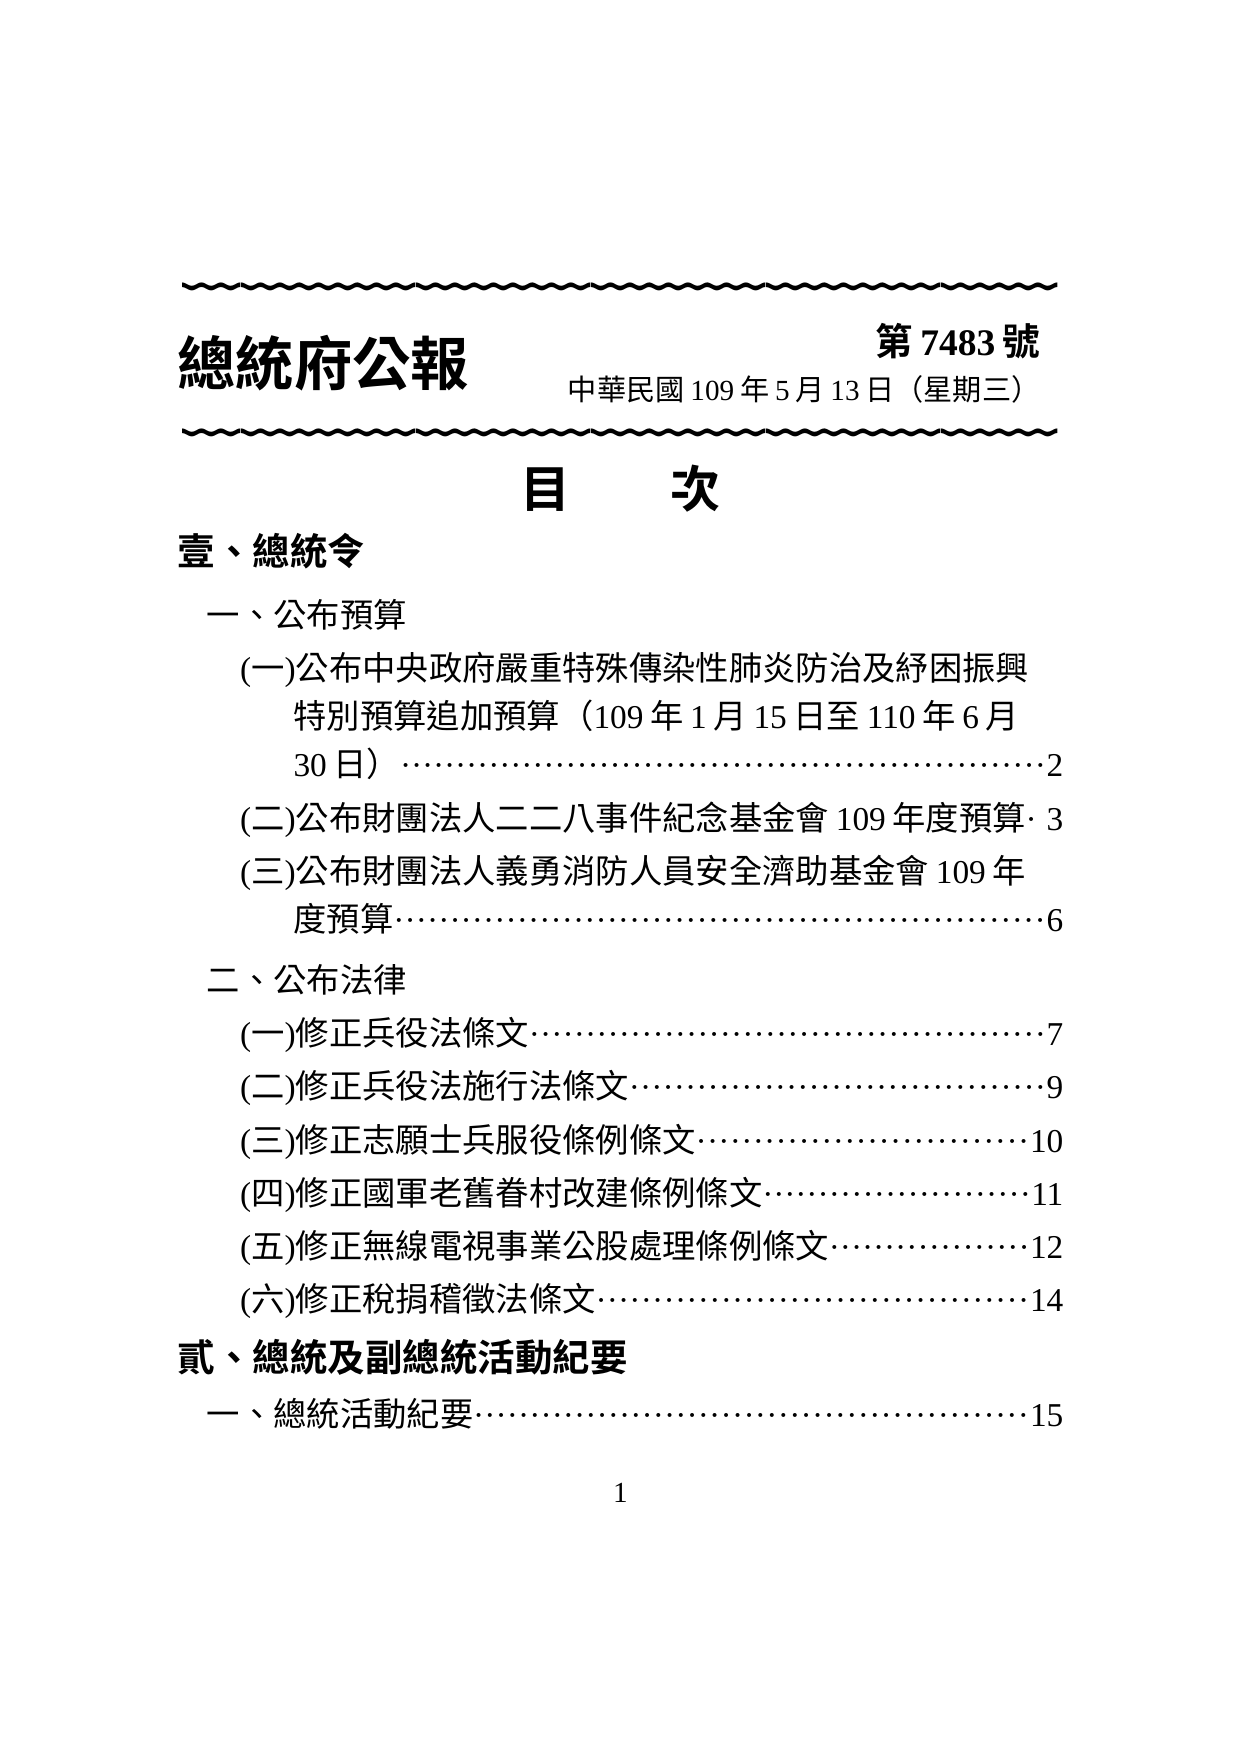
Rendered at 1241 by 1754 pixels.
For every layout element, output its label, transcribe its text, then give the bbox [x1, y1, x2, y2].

text ﹏﹏﹏﹏﹏﹏﹏﹏﹏﹏﹏﹏﹏﹏﹏ [177, 266, 1063, 291]
text (二)修正兵役法施行法條文 9 [240, 1060, 1034, 1108]
text 一、總統活動紀要 15 [206, 1388, 1063, 1436]
text (三)修正志願士兵服役條例條文 10 [240, 1113, 1034, 1162]
text 一、公布預算 [206, 588, 1063, 637]
text 二、公布法律 [206, 954, 1063, 1002]
text (六)修正稅捐稽徵法條文 14 [240, 1273, 1034, 1321]
text (五)修正無線電視事業公股處理條例條文 12 [240, 1220, 1034, 1268]
text 壹、總統令 [177, 522, 1063, 576]
text (一)公布中央政府嚴重特殊傳染性肺炎防治及紓困振興特別預算追加預算（109年1月15日至110年6月30日） 2 [240, 642, 1034, 786]
text (三)公布財團法人義勇消防人員安全濟助基金會109年度預算 6 [240, 845, 1034, 941]
text 目 次 [177, 449, 1063, 522]
text (一)修正兵役法條文 7 [240, 1007, 1034, 1055]
text ﹏﹏﹏﹏﹏﹏﹏﹏﹏﹏﹏﹏﹏﹏﹏ [177, 412, 1063, 437]
text (四)修正國軍老舊眷村改建條例條文 11 [240, 1167, 1034, 1215]
table_header 第7483號 中華民國109年5月13日（星期三） [505, 291, 1051, 412]
text (二)公布財團法人二二八事件紀念基金會109年度預算 3 [240, 791, 1034, 840]
table_header 總統府公報 [166, 291, 505, 412]
text 貳、總統及副總統活動紀要 [177, 1327, 1063, 1382]
